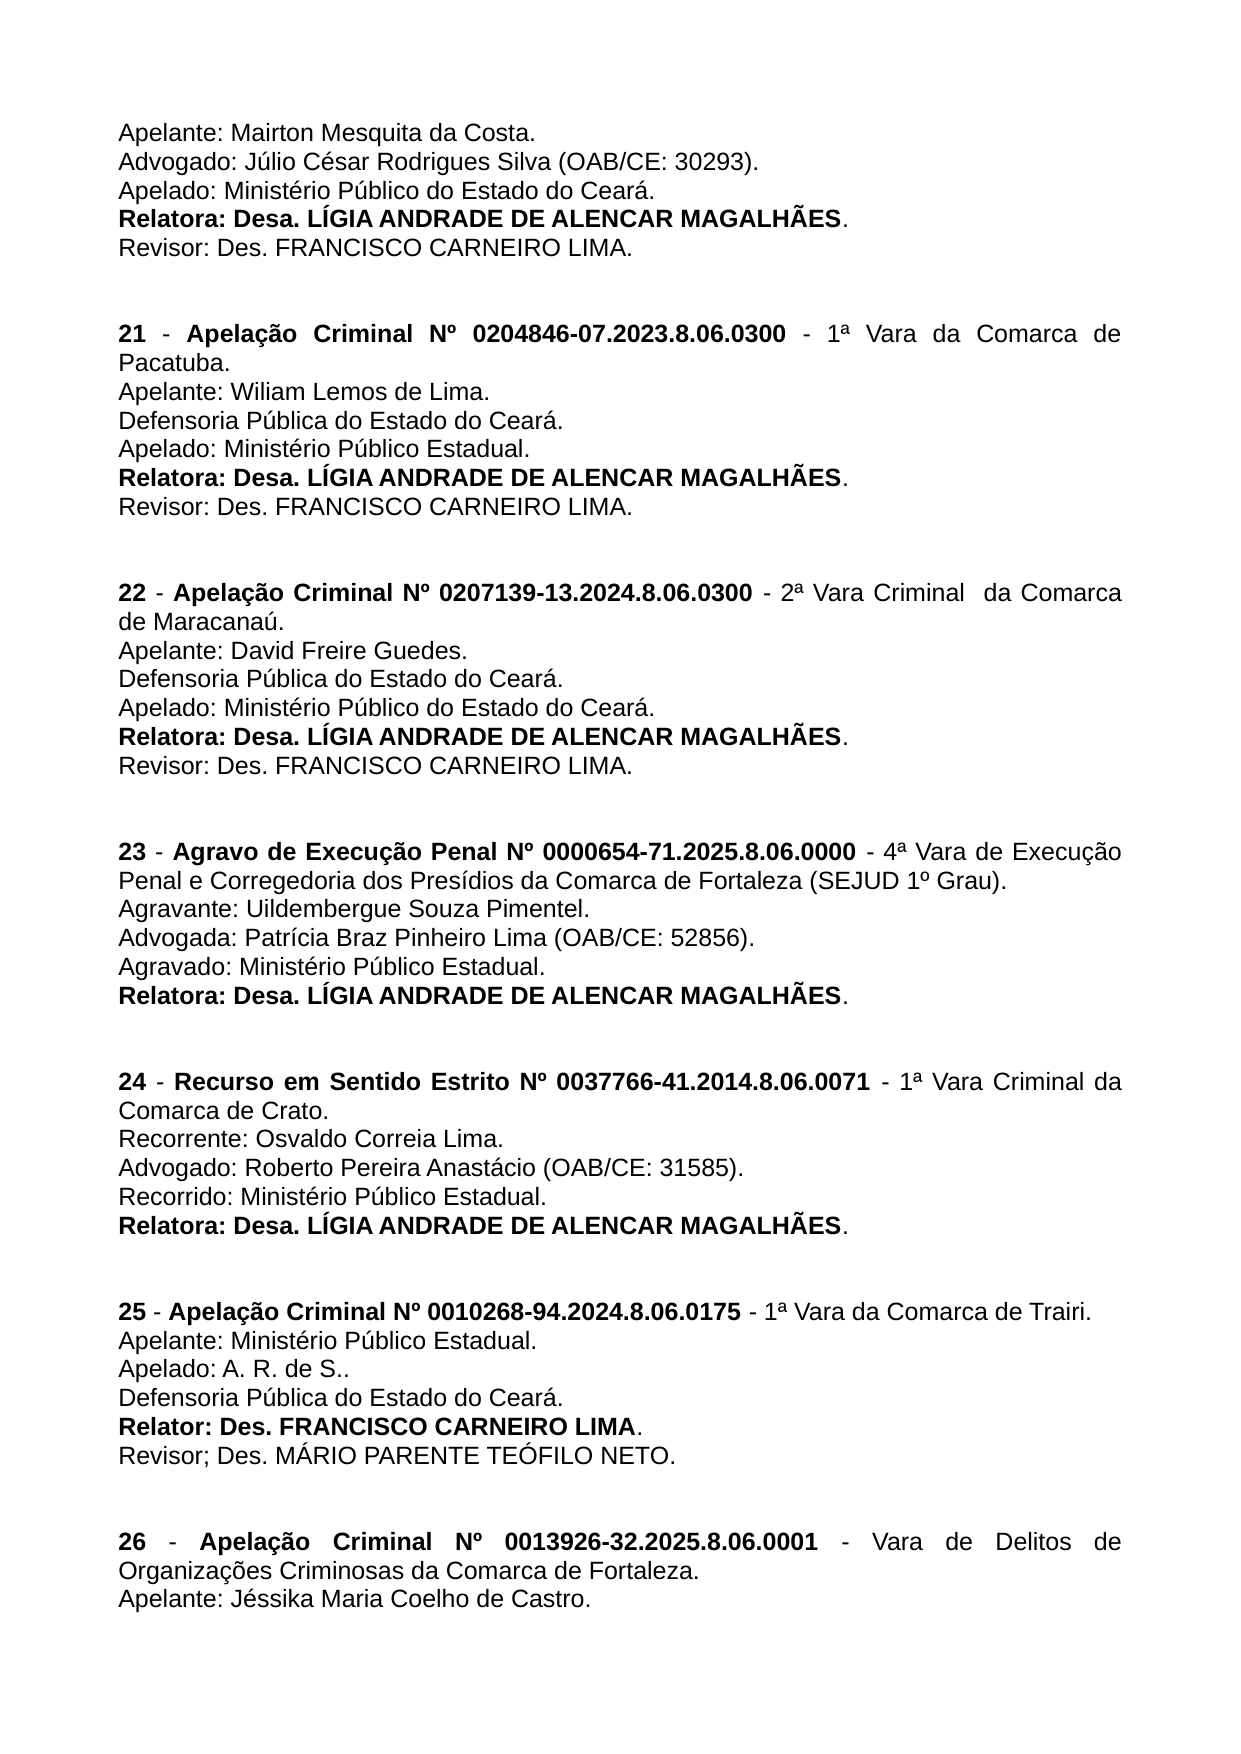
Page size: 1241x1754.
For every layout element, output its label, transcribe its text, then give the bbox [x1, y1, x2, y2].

text Apelante: Ministério Público Estadual. [118, 1326, 1122, 1354]
text Apelado: Ministério Público do Estado do Ceará. [118, 176, 1122, 204]
text 24 - Recurso em Sentido Estrito Nº 0037766-41.2014.8.06.0071 - 1ª Vara Criminal da Comarca de Crato. [118, 1067, 1122, 1124]
text Apelado: A. R. de S.. [118, 1354, 1122, 1383]
text 23 - Agravo de Execução Penal Nº 0000654-71.2025.8.06.0000 - 4ª Vara de Execução Penal e Corregedoria dos Presídios da Comarca de Fortaleza (SEJUD 1º Grau). [118, 837, 1122, 894]
text Revisor: Des. FRANCISCO CARNEIRO LIMA. [118, 233, 1122, 262]
text Recorrente: Osvaldo Correia Lima. [118, 1124, 1122, 1153]
text Revisor: Des. FRANCISCO CARNEIRO LIMA. [118, 751, 1122, 779]
text Defensoria Pública do Estado do Ceará. [118, 1383, 1122, 1412]
text Recorrido: Ministério Público Estadual. [118, 1182, 1122, 1211]
text Advogado: Roberto Pereira Anastácio (OAB/CE: 31585). [118, 1153, 1122, 1182]
text Advogada: Patrícia Braz Pinheiro Lima (OAB/CE: 52856). [118, 923, 1122, 952]
text Relatora: Desa. LÍGIA ANDRADE DE ALENCAR MAGALHÃES. [118, 463, 1122, 492]
text Revisor: Des. FRANCISCO CARNEIRO LIMA. [118, 492, 1122, 521]
text 25 - Apelação Criminal Nº 0010268-94.2024.8.06.0175 - 1ª Vara da Comarca de Trairi. [118, 1297, 1122, 1326]
text Apelado: Ministério Público Estadual. [118, 434, 1122, 463]
text Agravante: Uildembergue Souza Pimentel. [118, 894, 1122, 923]
text Relatora: Desa. LÍGIA ANDRADE DE ALENCAR MAGALHÃES. [118, 722, 1122, 751]
text Defensoria Pública do Estado do Ceará. [118, 406, 1122, 434]
text Relatora: Desa. LÍGIA ANDRADE DE ALENCAR MAGALHÃES. [118, 1211, 1122, 1239]
text 21 - Apelação Criminal Nº 0204846-07.2023.8.06.0300 - 1ª Vara da Comarca de Pacatuba. [118, 319, 1122, 377]
text Advogado: Júlio César Rodrigues Silva (OAB/CE: 30293). [118, 147, 1122, 176]
text Defensoria Pública do Estado do Ceará. [118, 664, 1122, 693]
text Apelante: Mairton Mesquita da Costa. [118, 118, 1122, 147]
text Revisor; Des. MÁRIO PARENTE TEÓFILO NETO. [118, 1441, 1122, 1469]
text Agravado: Ministério Público Estadual. [118, 952, 1122, 981]
text 22 - Apelação Criminal Nº 0207139-13.2024.8.06.0300 - 2ª Vara Criminal da Comarca de Maracanaú. [118, 578, 1122, 636]
text Relatora: Desa. LÍGIA ANDRADE DE ALENCAR MAGALHÃES. [118, 204, 1122, 233]
text Apelado: Ministério Público do Estado do Ceará. [118, 693, 1122, 722]
text Relatora: Desa. LÍGIA ANDRADE DE ALENCAR MAGALHÃES. [118, 981, 1122, 1009]
text Apelante: Jéssika Maria Coelho de Castro. [118, 1584, 1122, 1613]
text Apelante: David Freire Guedes. [118, 636, 1122, 664]
text 26 - Apelação Criminal Nº 0013926-32.2025.8.06.0001 - Vara de Delitos de Organizações Criminosas da Comarca de Fortaleza. [118, 1527, 1122, 1584]
text Apelante: Wiliam Lemos de Lima. [118, 377, 1122, 406]
text Relator: Des. FRANCISCO CARNEIRO LIMA. [118, 1412, 1122, 1441]
